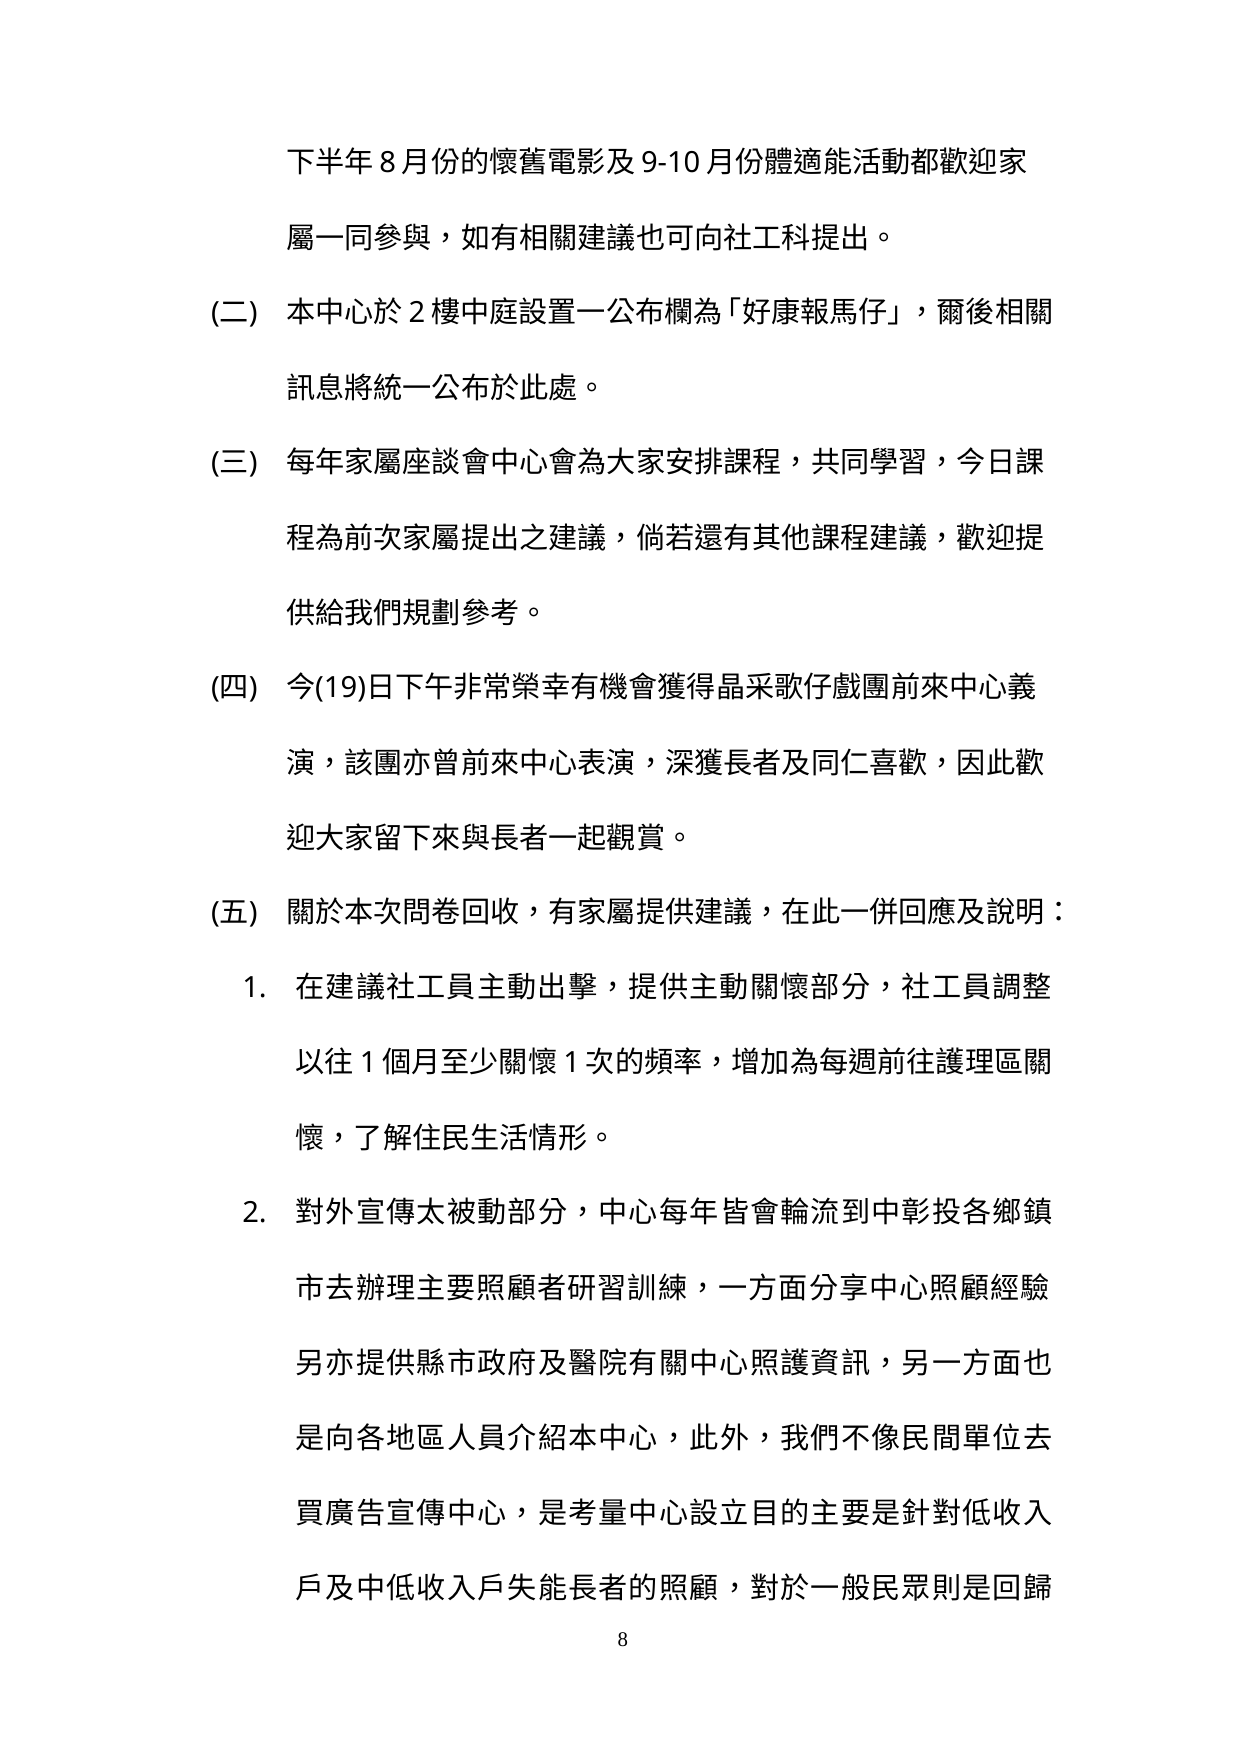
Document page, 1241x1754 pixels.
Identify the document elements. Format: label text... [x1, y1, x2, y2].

list 下半年8月份的懷舊電影及9-10月份體適能活動都歡迎家屬一同參與，如有相關建議也可向社工科提出。 [211, 123, 1053, 273]
list 本中心於2樓中庭設置一公布欄為「好康報馬仔」，爾後相關訊息將統一公布於此處。 [211, 273, 1053, 423]
list 每年家屬座談會中心會為大家安排課程，共同學習，今日課程為前次家屬提出之建議，倘若還有其他課程建議，歡迎提供給我們規劃參考。 [211, 423, 1053, 648]
list 今(19)日下午非常榮幸有機會獲得晶采歌仔戲團前來中心義演，該團亦曾前來中心表演，深獲長者及同仁喜歡，因此歡迎大家留下來與長者一起觀賞。 [211, 648, 1053, 873]
list 在建議社工員主動出擊，提供主動關懷部分，社工員調整以往1個月至少關懷1次的頻率，增加為每週前往護理區關懷，了解住民生活情形。 [242, 948, 1053, 1173]
list 關於本次問卷回收，有家屬提供建議，在此一併回應及說明： [211, 873, 1053, 948]
list 對外宣傳太被動部分，中心每年皆會輪流到中彰投各鄉鎮市去辦理主要照顧者研習訓練，一方面分享中心照顧經驗，另亦提供縣市政府及醫院有關中心照護資訊，另一方面也是向各地區人員介紹本中心，此外，我們不像民間單位去買廣告宣傳中心，是考量中心設立目的主要是針對低收入戶及中低收入戶失能長者的照顧，對於一般民眾則是回歸市場機制讓民眾自行選擇。 [242, 1173, 1053, 1623]
